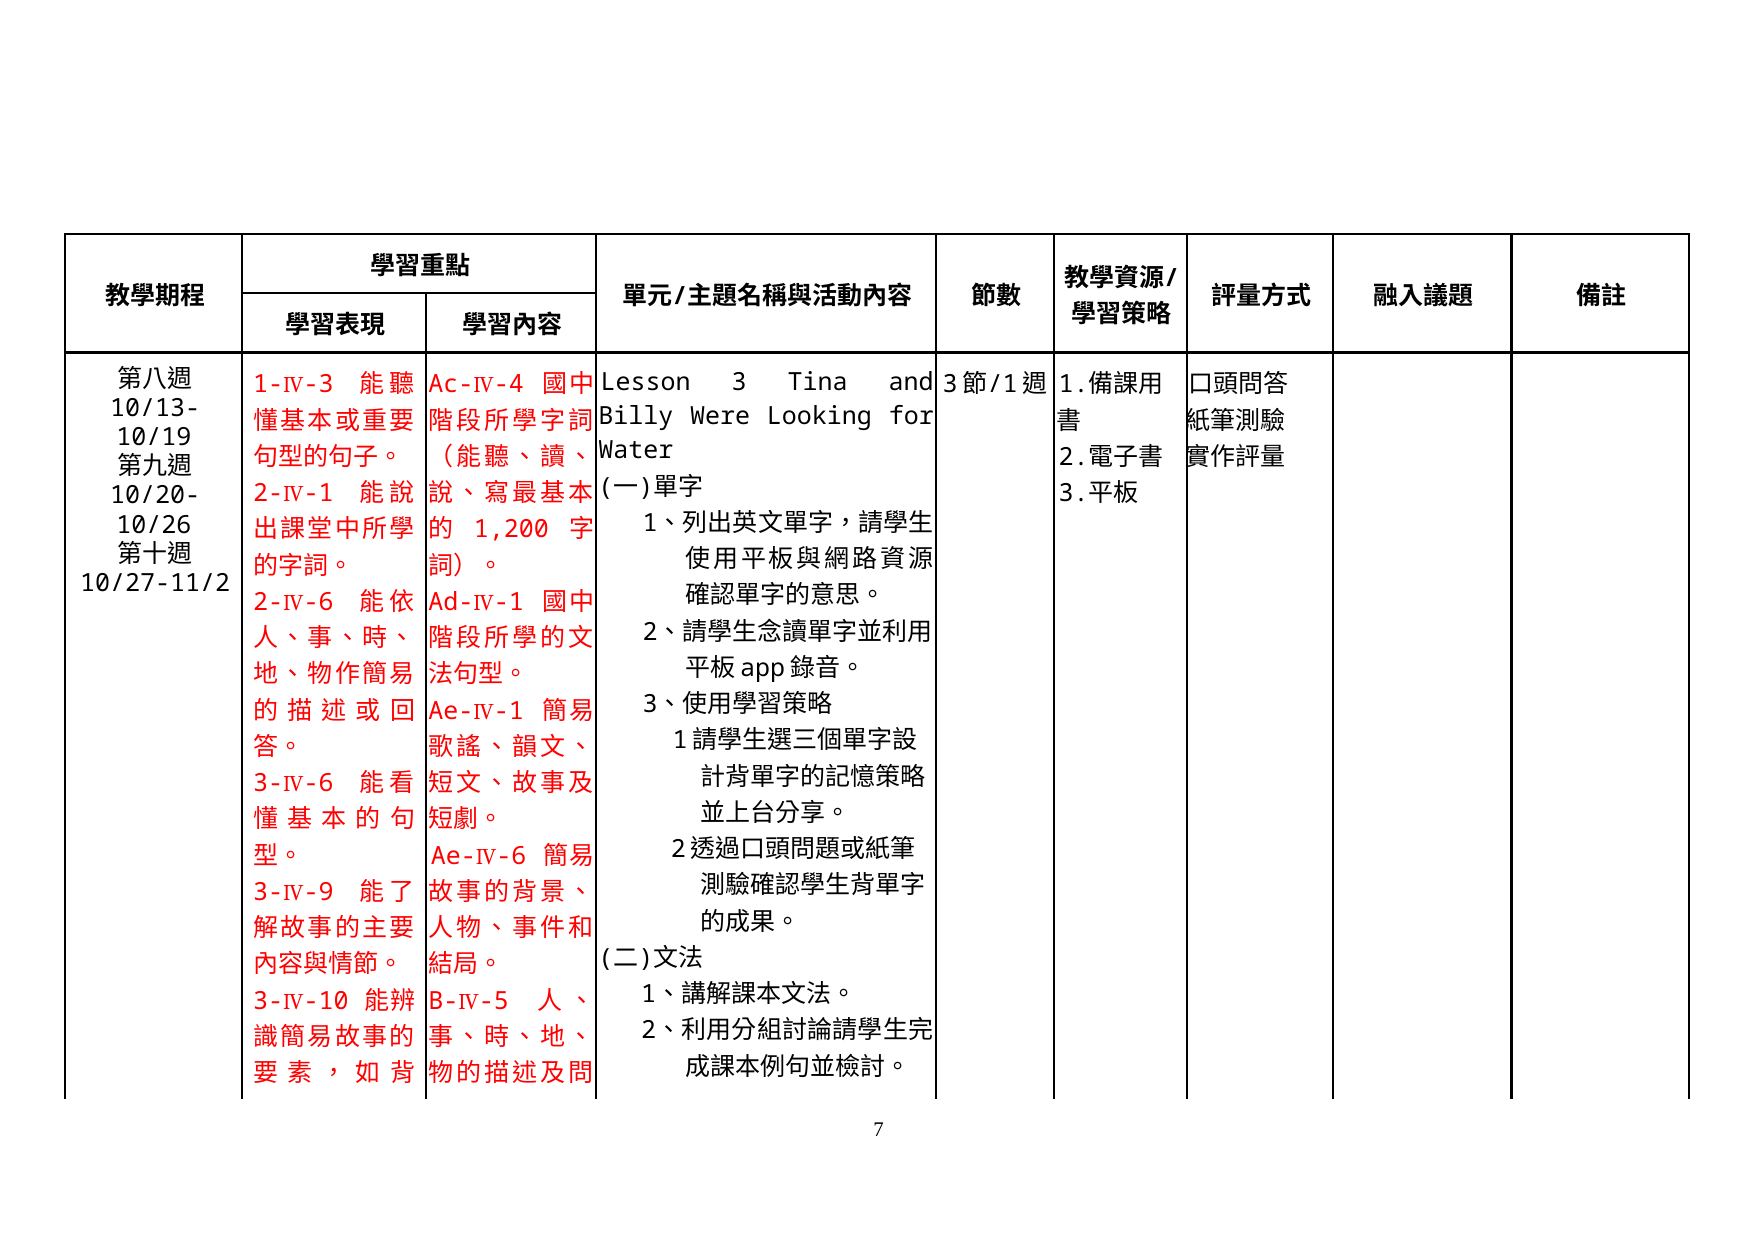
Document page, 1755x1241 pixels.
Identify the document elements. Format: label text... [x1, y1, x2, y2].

table_header 教學資源/ 學習策略 [1055, 235, 1186, 351]
table_header 節數 [937, 235, 1053, 351]
table_cell [1513, 354, 1688, 1099]
table_cell 1-Ⅳ-3 能聽懂基本或重要句型的句子。 2-Ⅳ-1 能說出課堂中所學的字詞。 2-Ⅳ-6 能依人、事、時、地、物作簡易的描述或回答。 3-Ⅳ-6 能看懂基本的句型。 3-Ⅳ-9 能了解故事的主要內容與情節。 3-Ⅳ-10 能辨識簡易故事的要素，如背 [243, 354, 425, 1099]
table_header 單元/主題名稱與活動內容 [597, 235, 935, 351]
table_cell 學習表現 [243, 294, 425, 351]
table_cell Lesson 3 Tina and Billy Were Looking for Water (一)單字 1、列出英文單字，請學生使用平板與網路資源確認單字的意思。 2、請學生念讀單字並利用平板app錄音。 3、使用學習策略 1請學生選三個單字設計背單字的記憶策略並上台分享。 2透過口頭問題或紙筆測驗確認學生背單字的成果。 (二)文法 1、講解課本文法。 2、利用分組討論請學生完成課本例句並檢討。 [597, 354, 935, 1099]
table_cell 3節/1週 [937, 354, 1053, 1099]
table_cell 1.備課用書 2.電子書 3.平板 [1055, 354, 1186, 1099]
table_cell 口頭問答 紙筆測驗 實作評量 [1188, 354, 1332, 1099]
table_header 學習重點 [243, 235, 595, 292]
table_cell Ac-Ⅳ-4 國中階段所學字詞（能聽、讀、說、寫最基本的1,200字詞）。 Ad-Ⅳ-1 國中階段所學的文法句型。 Ae-Ⅳ-1 簡易歌謠、韻文、短文、故事及短劇。 Ae-Ⅳ-6 簡易故事的背景、人物、事件和結局。 B-Ⅳ-5 人、事、時、地、物的描述及問 [427, 354, 595, 1099]
table_cell 第八週 10/13-10/19 第九週 10/20-10/26 第十週 10/27-11/2 [66, 354, 241, 1099]
table_header 教學期程 [66, 235, 241, 351]
table_cell 學習內容 [427, 294, 595, 351]
table_header 融入議題 [1334, 235, 1510, 351]
table_cell [1334, 354, 1510, 1099]
table_header 備註 [1513, 235, 1688, 351]
table_header 評量方式 [1188, 235, 1332, 351]
